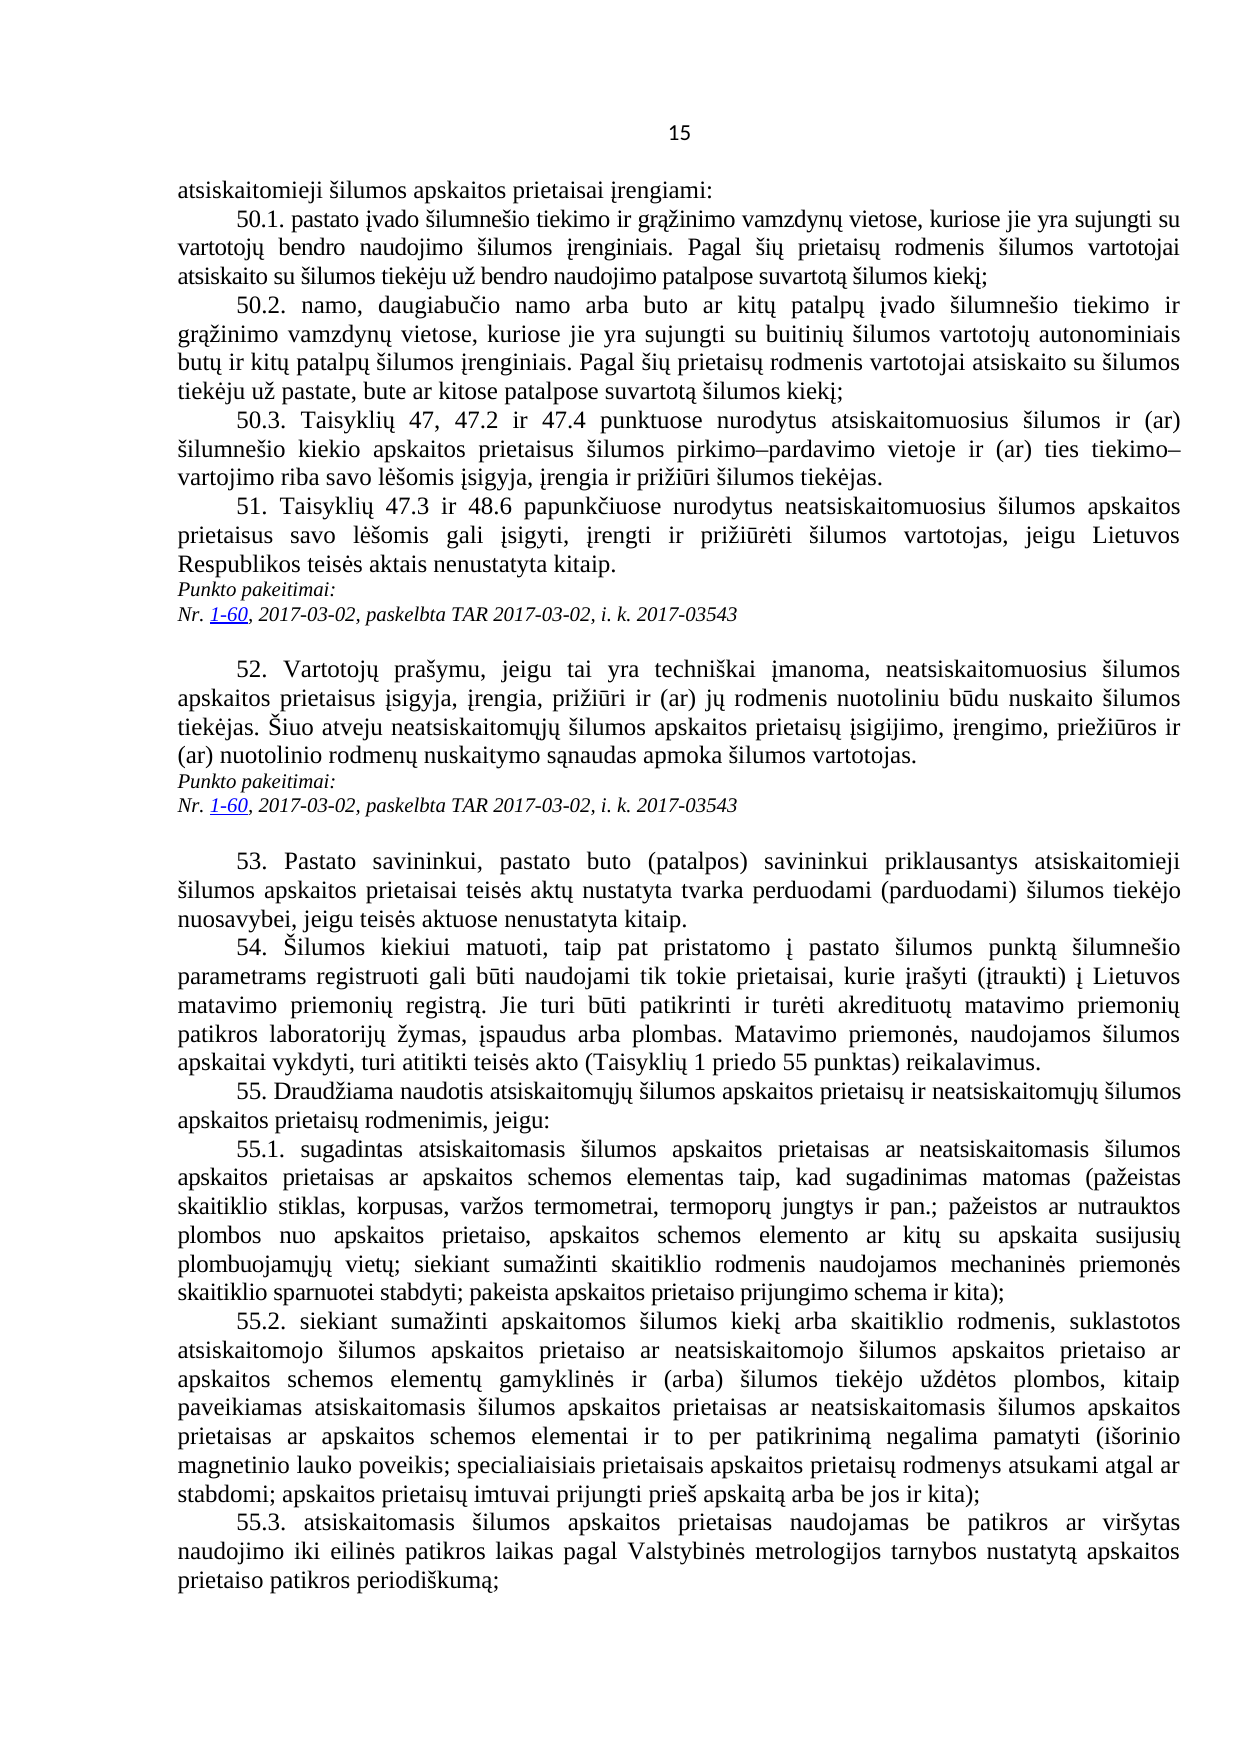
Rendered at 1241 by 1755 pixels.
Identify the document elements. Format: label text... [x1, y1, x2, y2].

text 50.3. Taisyklių 47, 47.2 ir 47.4 punktuose nurodytus atsiskaitomuosius šilumos ir (ar) šilumnešio kiekio apskaitos prietaisus šilumos pirkimo–pardavimo vietoje ir (ar) ties tiekimo–vartojimo riba savo lėšomis įsigyja, įrengia ir prižiūri šilumos tiekėjas. [177, 405, 1181, 491]
text 53. Pastato savininkui, pastato buto (patalpos) savininkui priklausantys atsiskaitomieji šilumos apskaitos prietaisai teisės aktų nustatyta tvarka perduodami (parduodami) šilumos tiekėjo nuosavybei, jeigu teisės aktuose nenustatyta kitaip. [177, 846, 1181, 932]
text 54. Šilumos kiekiui matuoti, taip pat pristatomo į pastato šilumos punktą šilumnešio parametrams registruoti gali būti naudojami tik tokie prietaisai, kurie įrašyti (įtraukti) į Lietuvos matavimo priemonių registrą. Jie turi būti patikrinti ir turėti akredituotų matavimo priemonių patikros laboratorijų žymas, įspaudus arba plombas. Matavimo priemonės, naudojamos šilumos apskaitai vykdyti, turi atitikti teisės akto (Taisyklių 1 priedo 55 punktas) reikalavimus. [177, 932, 1181, 1076]
text 55. Draudžiama naudotis atsiskaitomųjų šilumos apskaitos prietaisų ir neatsiskaitomųjų šilumos apskaitos prietaisų rodmenimis, jeigu: [177, 1076, 1181, 1134]
text 50.2. namo, daugiabučio namo arba buto ar kitų patalpų įvado šilumnešio tiekimo ir grąžinimo vamzdynų vietose, kuriose jie yra sujungti su buitinių šilumos vartotojų autonominiais butų ir kitų patalpų šilumos įrenginiais. Pagal šių prietaisų rodmenis vartotojai atsiskaito su šilumos tiekėju už pastate, bute ar kitose patalpose suvartotą šilumos kiekį; [177, 290, 1181, 405]
text Punkto pakeitimai: [177, 769, 1181, 793]
text 55.1. sugadintas atsiskaitomasis šilumos apskaitos prietaisas ar neatsiskaitomasis šilumos apskaitos prietaisas ar apskaitos schemos elementas taip, kad sugadinimas matomas (pažeistas skaitiklio stiklas, korpusas, varžos termometrai, termoporų jungtys ir pan.; pažeistos ar nutrauktos plombos nuo apskaitos prietaiso, apskaitos schemos elemento ar kitų su apskaita susijusių plombuojamųjų vietų; siekiant sumažinti skaitiklio rodmenis naudojamos mechaninės priemonės skaitiklio sparnuotei stabdyti; pakeista apskaitos prietaiso prijungimo schema ir kita); [177, 1134, 1181, 1306]
text Nr. 1-60, 2017-03-02, paskelbta TAR 2017-03-02, i. k. 2017-03543 [177, 601, 1181, 626]
text atsiskaitomieji šilumos apskaitos prietaisai įrengiami: [177, 175, 1181, 204]
text Nr. 1-60, 2017-03-02, paskelbta TAR 2017-03-02, i. k. 2017-03543 [177, 793, 1181, 817]
text 55.2. siekiant sumažinti apskaitomos šilumos kiekį arba skaitiklio rodmenis, suklastotos atsiskaitomojo šilumos apskaitos prietaiso ar neatsiskaitomojo šilumos apskaitos prietaiso ar apskaitos schemos elementų gamyklinės ir (arba) šilumos tiekėjo uždėtos plombos, kitaip paveikiamas atsiskaitomasis šilumos apskaitos prietaisas ar neatsiskaitomasis šilumos apskaitos prietaisas ar apskaitos schemos elementai ir to per patikrinimą negalima pamatyti (išorinio magnetinio lauko poveikis; specialiaisiais prietaisais apskaitos prietaisų rodmenys atsukami atgal ar stabdomi; apskaitos prietaisų imtuvai prijungti prieš apskaitą arba be jos ir kita); [177, 1306, 1181, 1507]
text 51. Taisyklių 47.3 ir 48.6 papunkčiuose nurodytus neatsiskaitomuosius šilumos apskaitos prietaisus savo lėšomis gali įsigyti, įrengti ir prižiūrėti šilumos vartotojas, jeigu Lietuvos Respublikos teisės aktais nenustatyta kitaip. [177, 491, 1181, 577]
text 52. Vartotojų prašymu, jeigu tai yra techniškai įmanoma, neatsiskaitomuosius šilumos apskaitos prietaisus įsigyja, įrengia, prižiūri ir (ar) jų rodmenis nuotoliniu būdu nuskaito šilumos tiekėjas. Šiuo atveju neatsiskaitomųjų šilumos apskaitos prietaisų įsigijimo, įrengimo, priežiūros ir (ar) nuotolinio rodmenų nuskaitymo sąnaudas apmoka šilumos vartotojas. [177, 654, 1181, 769]
text Punkto pakeitimai: [177, 577, 1181, 601]
text 50.1. pastato įvado šilumnešio tiekimo ir grąžinimo vamzdynų vietose, kuriose jie yra sujungti su vartotojų bendro naudojimo šilumos įrenginiais. Pagal šių prietaisų rodmenis šilumos vartotojai atsiskaito su šilumos tiekėju už bendro naudojimo patalpose suvartotą šilumos kiekį; [177, 204, 1181, 290]
text 55.3. atsiskaitomasis šilumos apskaitos prietaisas naudojamas be patikros ar viršytas naudojimo iki eilinės patikros laikas pagal Valstybinės metrologijos tarnybos nustatytą apskaitos prietaiso patikros periodiškumą; [177, 1507, 1181, 1594]
